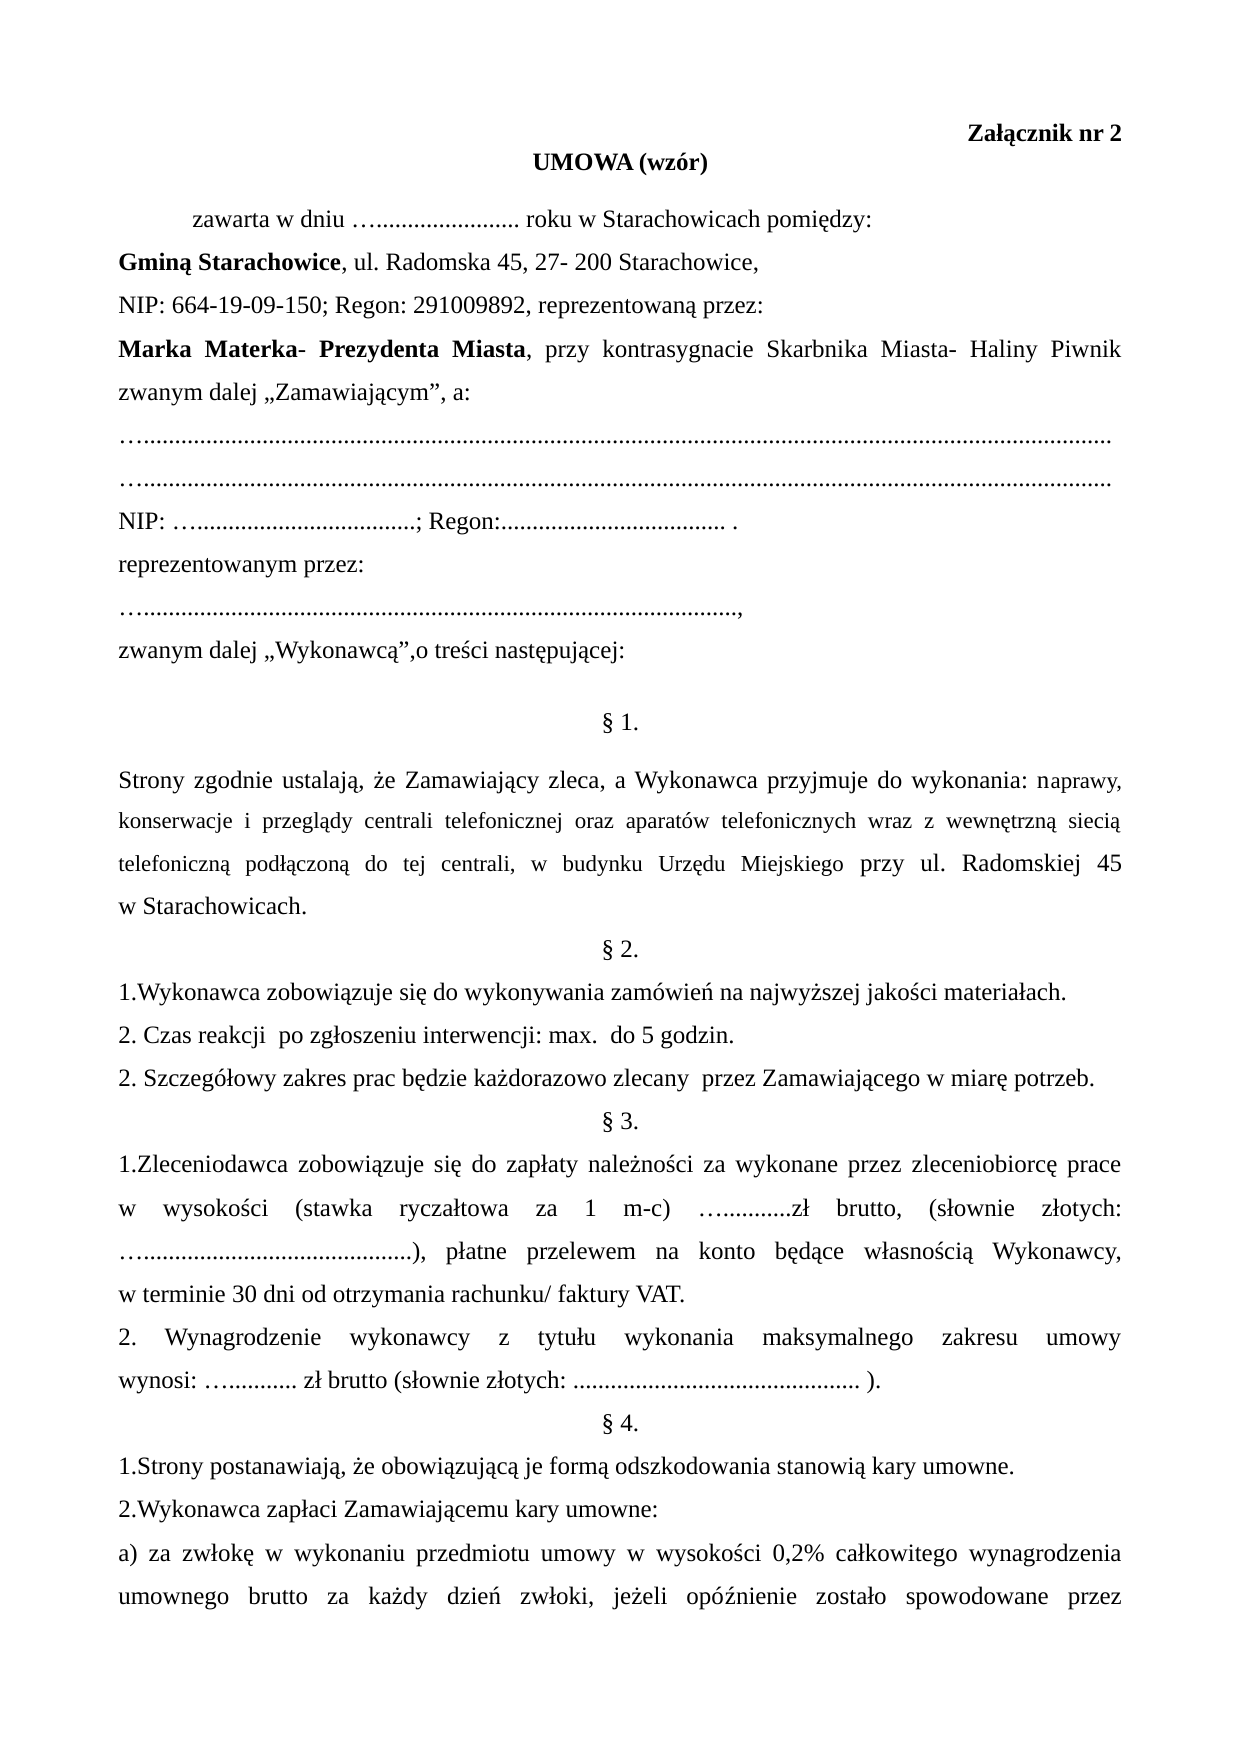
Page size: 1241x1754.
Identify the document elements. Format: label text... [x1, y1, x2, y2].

text 2. Wynagrodzenie wykonawcy z tytułu wykonania maksymalnego zakresu umowy wynosi: …........... zł brutto (słownie złotych: .............................................. ). [118, 1322, 1122, 1394]
text 2. Szczegółowy zakres prac będzie każdorazowo zlecany przez Zamawiającego w miarę potrzeb. [118, 1063, 1122, 1092]
text reprezentowanym przez: [118, 549, 1122, 578]
text 2.Wykonawca zapłaci Zamawiającemu kary umowne: [118, 1494, 1122, 1523]
text Załącznik nr 2 [118, 118, 1122, 147]
text …........................................................................................................................................................... …........................................................................................................................................................... [118, 420, 1122, 492]
text § 2. [118, 934, 1122, 963]
text 2. Czas reakcji po zgłoszeniu interwencji: max. do 5 godzin. [118, 1020, 1122, 1049]
text UMOWA (wzór) [118, 147, 1122, 176]
text Marka Materka- Prezydenta Miasta, przy kontrasygnacie Skarbnika Miasta- Haliny Piwnik zwanym dalej „Zamawiającym”, a: [118, 334, 1122, 406]
text zwanym dalej „Wykonawcą”,o treści następującej: [118, 636, 1122, 664]
text zawarta w dniu …....................... roku w Starachowicach pomiędzy: [118, 204, 1122, 233]
text 1.Wykonawca zobowiązuje się do wykonywania zamówień na najwyższej jakości materiałach. [118, 977, 1122, 1006]
text 1.Strony postanawiają, że obowiązującą je formą odszkodowania stanowią kary umowne. [118, 1451, 1122, 1480]
text § 1. [118, 707, 1122, 736]
text …..............................................................................................., [118, 592, 1122, 621]
text 1.Zleceniodawca zobowiązuje się do zapłaty należności za wykonane przez zleceniobiorcę prace w wysokości (stawka ryczałtowa za 1 m-c) …...........zł brutto, (słownie złotych: …...........................................), płatne przelewem na konto będące własnością Wykonawcy, w terminie 30 dni od otrzymania rachunku/ faktury VAT. [118, 1149, 1122, 1308]
text § 3. [118, 1106, 1122, 1135]
text § 4. [118, 1408, 1122, 1437]
text Gminą Starachowice, ul. Radomska 45, 27- 200 Starachowice, [118, 247, 1122, 276]
text a) za zwłokę w wykonaniu przedmiotu umowy w wysokości 0,2% całkowitego wynagrodzenia umownego brutto za każdy dzień zwłoki, jeżeli opóźnienie zostało spowodowane przez [118, 1538, 1122, 1609]
text Strony zgodnie ustalają, że Zamawiający zleca, a Wykonawca przyjmuje do wykonania: naprawy, konserwacje i przeglądy centrali telefonicznej oraz aparatów telefonicznych wraz z wewnętrzną siecią telefoniczną podłączoną do tej centrali, w budynku Urzędu Miejskiego przy ul. Radomskiej 45 w Starachowicach. [118, 765, 1122, 919]
text NIP: 664-19-09-150; Regon: 291009892, reprezentowaną przez: [118, 291, 1122, 319]
text NIP: …...................................; Regon:.................................... . [118, 506, 1122, 535]
